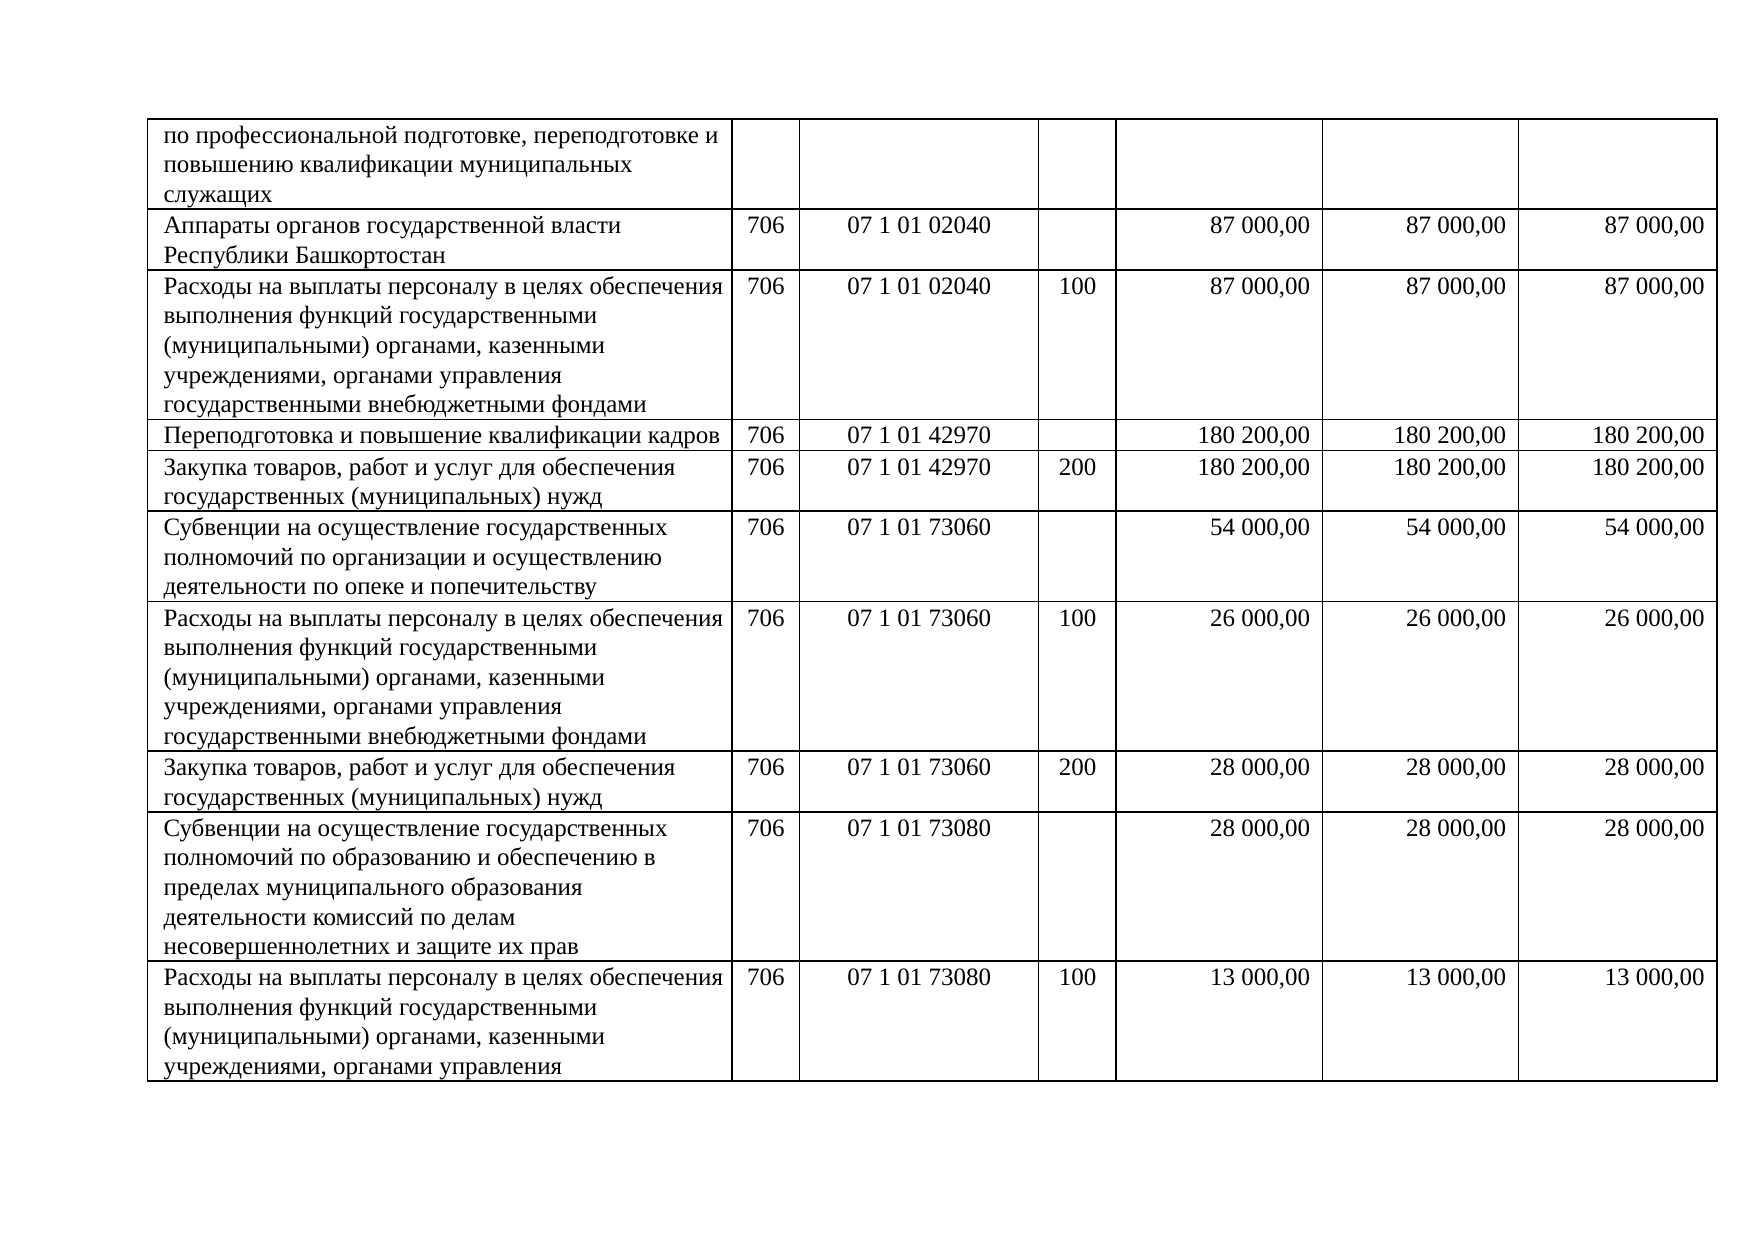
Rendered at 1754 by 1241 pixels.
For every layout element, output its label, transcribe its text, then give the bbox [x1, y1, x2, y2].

table_cell [1039, 420, 1115, 450]
table_cell 87 000,00 [1323, 271, 1518, 418]
table_cell [1039, 512, 1115, 601]
table_cell [1039, 210, 1115, 269]
table_cell 180 200,00 [1117, 451, 1322, 510]
table_cell [733, 120, 799, 208]
table_cell 54 000,00 [1117, 512, 1322, 601]
table_cell 54 000,00 [1519, 512, 1716, 601]
table_cell Аппараты органов государственной власти Республики Башкортостан [148, 210, 731, 269]
table_cell 100 [1039, 602, 1115, 750]
table_cell 180 200,00 [1117, 420, 1322, 450]
table_cell 180 200,00 [1323, 420, 1518, 450]
table_cell по профессиональной подготовке, переподготовке и повышению квалификации муниципальных служащих [148, 120, 731, 208]
table_cell 28 000,00 [1323, 752, 1518, 811]
table_cell [1323, 120, 1518, 208]
table_cell 28 000,00 [1519, 813, 1716, 960]
table_cell 706 [733, 752, 799, 811]
table_cell 100 [1039, 962, 1115, 1080]
table_cell 26 000,00 [1323, 602, 1518, 750]
table_cell 87 000,00 [1323, 210, 1518, 269]
table_cell 54 000,00 [1323, 512, 1518, 601]
table_cell [1039, 120, 1115, 208]
table_cell 07 1 01 42970 [800, 451, 1038, 510]
table_cell [1039, 813, 1115, 960]
table_cell 07 1 01 73080 [800, 813, 1038, 960]
table_cell 706 [733, 512, 799, 601]
table_cell 706 [733, 813, 799, 960]
table_cell Расходы на выплаты персоналу в целях обеспечения выполнения функций государственными (муниципальными) органами, казенными учреждениями, органами управления [148, 962, 731, 1080]
table_cell 180 200,00 [1519, 451, 1716, 510]
table_cell 07 1 01 02040 [800, 271, 1038, 418]
table_cell 706 [733, 420, 799, 450]
table_cell 180 200,00 [1519, 420, 1716, 450]
table_cell Субвенции на осуществление государственных полномочий по образованию и обеспечению в пределах муниципального образования деятельности комиссий по делам несовершеннолетних и защите их прав [148, 813, 731, 960]
table_cell 28 000,00 [1323, 813, 1518, 960]
table_cell 28 000,00 [1519, 752, 1716, 811]
table_cell 07 1 01 02040 [800, 210, 1038, 269]
table_cell Расходы на выплаты персоналу в целях обеспечения выполнения функций государственными (муниципальными) органами, казенными учреждениями, органами управления государственными внебюджетными фондами [148, 271, 731, 418]
table_cell 87 000,00 [1117, 271, 1322, 418]
table_cell 07 1 01 73060 [800, 602, 1038, 750]
table_cell Субвенции на осуществление государственных полномочий по организации и осуществлению деятельности по опеке и попечительству [148, 512, 731, 601]
table_cell Расходы на выплаты персоналу в целях обеспечения выполнения функций государственными (муниципальными) органами, казенными учреждениями, органами управления государственными внебюджетными фондами [148, 602, 731, 750]
table_cell 706 [733, 451, 799, 510]
table_cell 13 000,00 [1323, 962, 1518, 1080]
table_cell 87 000,00 [1117, 210, 1322, 269]
table_cell 100 [1039, 271, 1115, 418]
table_cell 706 [733, 602, 799, 750]
table_cell 13 000,00 [1519, 962, 1716, 1080]
table_cell 13 000,00 [1117, 962, 1322, 1080]
table_cell 87 000,00 [1519, 271, 1716, 418]
table_cell Закупка товаров, работ и услуг для обеспечения государственных (муниципальных) нужд [148, 451, 731, 510]
table_cell 26 000,00 [1519, 602, 1716, 750]
table_cell 07 1 01 42970 [800, 420, 1038, 450]
table_cell Переподготовка и повышение квалификации кадров [148, 420, 731, 450]
table_cell 87 000,00 [1519, 210, 1716, 269]
table_cell 07 1 01 73060 [800, 752, 1038, 811]
table_cell 180 200,00 [1323, 451, 1518, 510]
table_cell [1117, 120, 1322, 208]
table_cell 200 [1039, 752, 1115, 811]
table_cell 706 [733, 962, 799, 1080]
table_cell 28 000,00 [1117, 752, 1322, 811]
table_cell 28 000,00 [1117, 813, 1322, 960]
table_cell Закупка товаров, работ и услуг для обеспечения государственных (муниципальных) нужд [148, 752, 731, 811]
table_cell [800, 120, 1038, 208]
table_cell 706 [733, 210, 799, 269]
table_cell 26 000,00 [1117, 602, 1322, 750]
table_cell 706 [733, 271, 799, 418]
table_cell 200 [1039, 451, 1115, 510]
table_cell 07 1 01 73060 [800, 512, 1038, 601]
table_cell 07 1 01 73080 [800, 962, 1038, 1080]
table_cell [1519, 120, 1716, 208]
